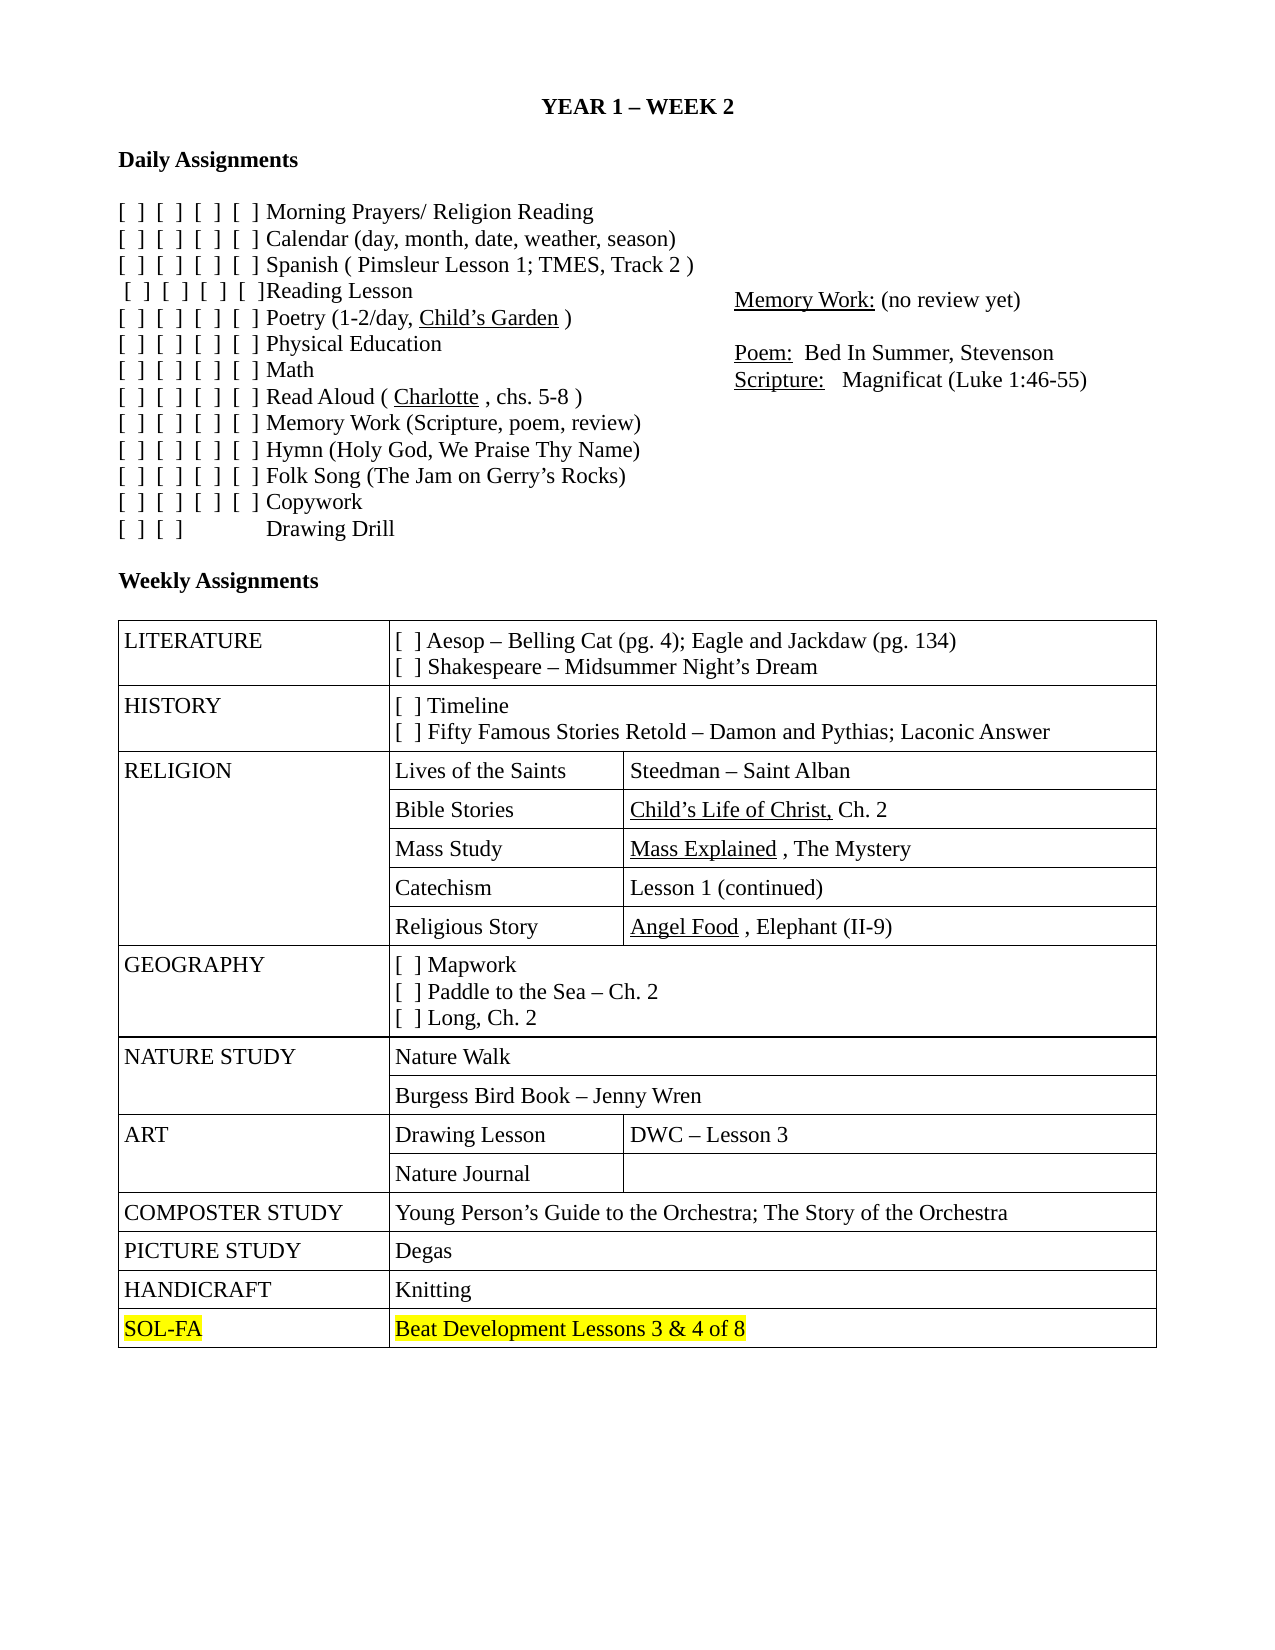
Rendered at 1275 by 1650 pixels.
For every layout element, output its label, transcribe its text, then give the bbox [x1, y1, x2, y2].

table_cell Nature Journal [390, 1154, 623, 1192]
table_cell DWC – Lesson 3 [624, 1115, 1156, 1153]
text [ ] [ ] [ ] [ ] Copywork [118, 488, 1157, 515]
text [ ] [ ] [ ] [ ] Poetry (1-2/day, Child’s Garden ) [118, 304, 1157, 330]
table_cell GEOGRAPHY [119, 946, 389, 1036]
text [ ] [ ] [ ] [ ] Folk Song (The Jam on Gerry’s Rocks) [118, 462, 1157, 488]
table_cell Degas [390, 1232, 1156, 1269]
table_cell Bible Stories [390, 790, 623, 828]
table_cell HISTORY [119, 686, 389, 751]
table_cell [ ] Timeline [ ] Fifty Famous Stories Retold – Damon and Pythias; Laconic Answer [390, 686, 1156, 751]
text [ ] [ ] [ ] [ ] Memory Work (Scripture, poem, review) [118, 409, 1157, 436]
text Memory Work: (no review yet) [734, 287, 1151, 313]
text [ ] [ ] Drawing Drill [118, 515, 1157, 541]
table_cell [ ] Mapwork [ ] Paddle to the Sea – Ch. 2 [ ] Long, Ch. 2 [390, 946, 1156, 1036]
text [ ] [ ] [ ] [ ] Calendar (day, month, date, weather, season) [118, 225, 1157, 251]
table_cell Young Person’s Guide to the Orchestra; The Story of the Orchestra [390, 1193, 1156, 1231]
table_cell Lives of the Saints [390, 752, 623, 789]
table_cell Religious Story [390, 907, 623, 945]
table_cell Burgess Bird Book – Jenny Wren [390, 1076, 1156, 1114]
table_cell NATURE STUDY [119, 1038, 389, 1114]
text [ ] [ ] [ ] [ ] Morning Prayers/ Religion Reading [118, 198, 1157, 225]
table_cell Lesson 1 (continued) [624, 868, 1156, 906]
text [ ] [ ] [ ] [ ] Math [118, 357, 734, 383]
table_cell Nature Walk [390, 1038, 1156, 1075]
text [ ] [ ] [ ] [ ] Spanish ( Pimsleur Lesson 1; TMES, Track 2 ) [118, 251, 1157, 277]
text Scripture: Magnificat (Luke 1:46-55) [734, 366, 1151, 392]
table_cell Beat Development Lessons 3 & 4 of 8 [390, 1309, 1156, 1347]
table_cell RELIGION [119, 752, 389, 945]
text Poem: Bed In Summer, Stevenson [734, 339, 1151, 366]
table_cell Catechism [390, 868, 623, 906]
table_cell Knitting [390, 1271, 1156, 1308]
table_cell PICTURE STUDY [119, 1232, 389, 1269]
text [ ] [ ] [ ] [ ] Reading Lesson [118, 277, 1157, 304]
text [ ] [ ] [ ] [ ] Hymn (Holy God, We Praise Thy Name) [118, 436, 1157, 462]
table_cell SOL-FA [119, 1309, 389, 1347]
table_cell Steedman – Saint Alban [624, 752, 1156, 789]
table_cell ART [119, 1115, 389, 1192]
table_cell Angel Food , Elephant (II-9) [624, 907, 1156, 945]
table_cell Mass Study [390, 829, 623, 867]
text [ ] [ ] [ ] [ ] Read Aloud ( Charlotte , chs. 5-8 ) [118, 383, 1157, 409]
table_cell Mass Explained , The Mystery [624, 829, 1156, 867]
text [ ] [ ] [ ] [ ] Physical Education [118, 330, 1157, 357]
table_cell Drawing Lesson [390, 1115, 623, 1153]
table_cell HANDICRAFT [119, 1271, 389, 1308]
table_cell Child’s Life of Christ, Ch. 2 [624, 790, 1156, 828]
table_cell [624, 1154, 1156, 1192]
text YEAR 1 – WEEK 2 [118, 93, 1157, 119]
text Weekly Assignments [118, 567, 1157, 594]
text Daily Assignments [118, 146, 1157, 172]
table_header LITERATURE [119, 621, 389, 685]
table_cell COMPOSTER STUDY [119, 1193, 389, 1231]
table_header [ ] Aesop – Belling Cat (pg. 4); Eagle and Jackdaw (pg. 134) [ ] Shakespeare – Midsummer Night’s Dream [390, 621, 1156, 685]
